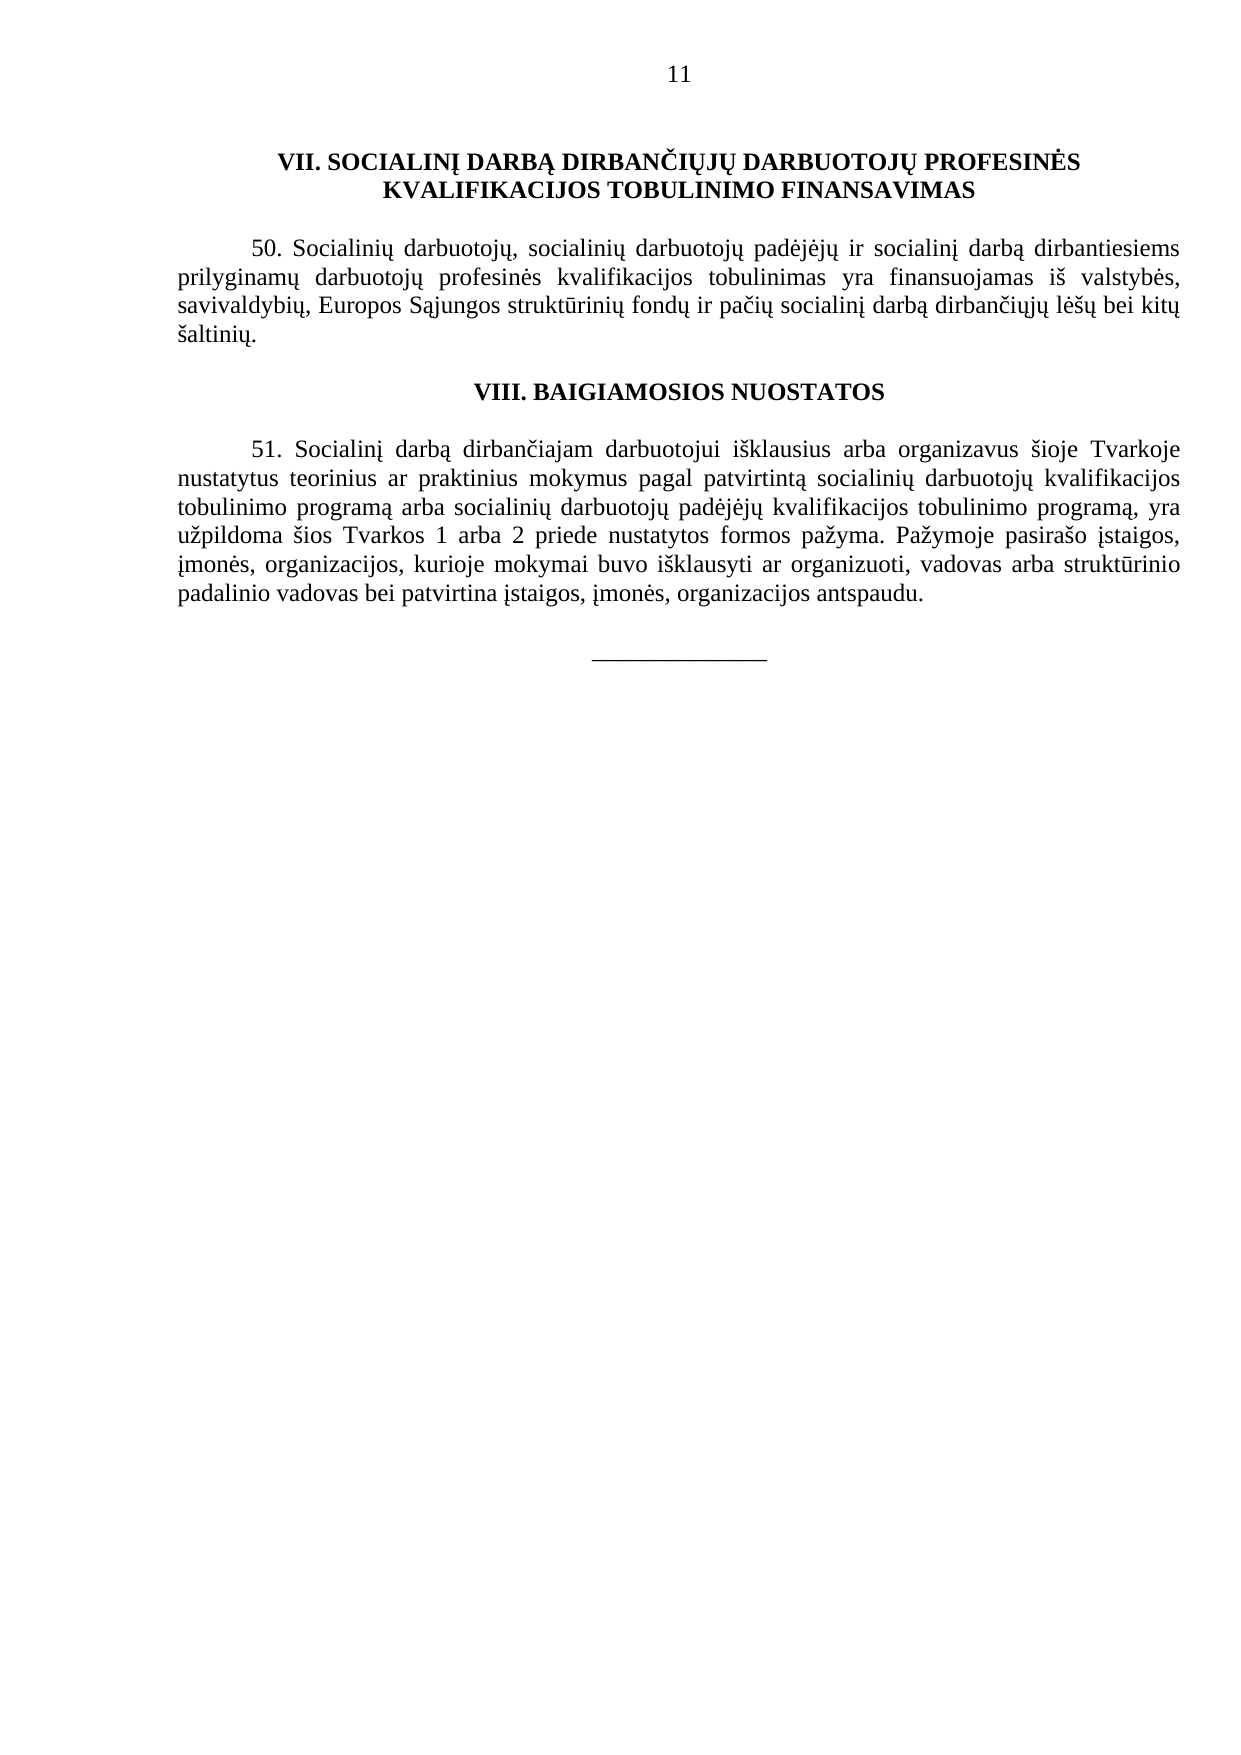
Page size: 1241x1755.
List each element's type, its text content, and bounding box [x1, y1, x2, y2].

text ______________ [177, 636, 1181, 664]
text VIII. BAIGIAMOSIOS NUOSTATOS [177, 377, 1181, 406]
text 50. Socialinių darbuotojų, socialinių darbuotojų padėjėjų ir socialinį darbą dirbantiesiems prilyginamų darbuotojų profesinės kvalifikacijos tobulinimas yra finansuojamas iš valstybės, savivaldybių, Europos Sąjungos struktūrinių fondų ir pačių socialinį darbą dirbančiųjų lėšų bei kitų šaltinių. [177, 233, 1181, 348]
text VII. SOCIALINĮ DARBĄ DIRBANČIŲJŲ DARBUOTOJŲ PROFESINĖS KVALIFIKACIJOS TOBULINIMO FINANSAVIMAS [177, 147, 1181, 204]
text 51. Socialinį darbą dirbančiajam darbuotojui išklausius arba organizavus šioje Tvarkoje nustatytus teorinius ar praktinius mokymus pagal patvirtintą socialinių darbuotojų kvalifikacijos tobulinimo programą arba socialinių darbuotojų padėjėjų kvalifikacijos tobulinimo programą, yra užpildoma šios Tvarkos 1 arba 2 priede nustatytos formos pažyma. Pažymoje pasirašo įstaigos, įmonės, organizacijos, kurioje mokymai buvo išklausyti ar organizuoti, vadovas arba struktūrinio padalinio vadovas bei patvirtina įstaigos, įmonės, organizacijos antspaudu. [177, 434, 1181, 607]
